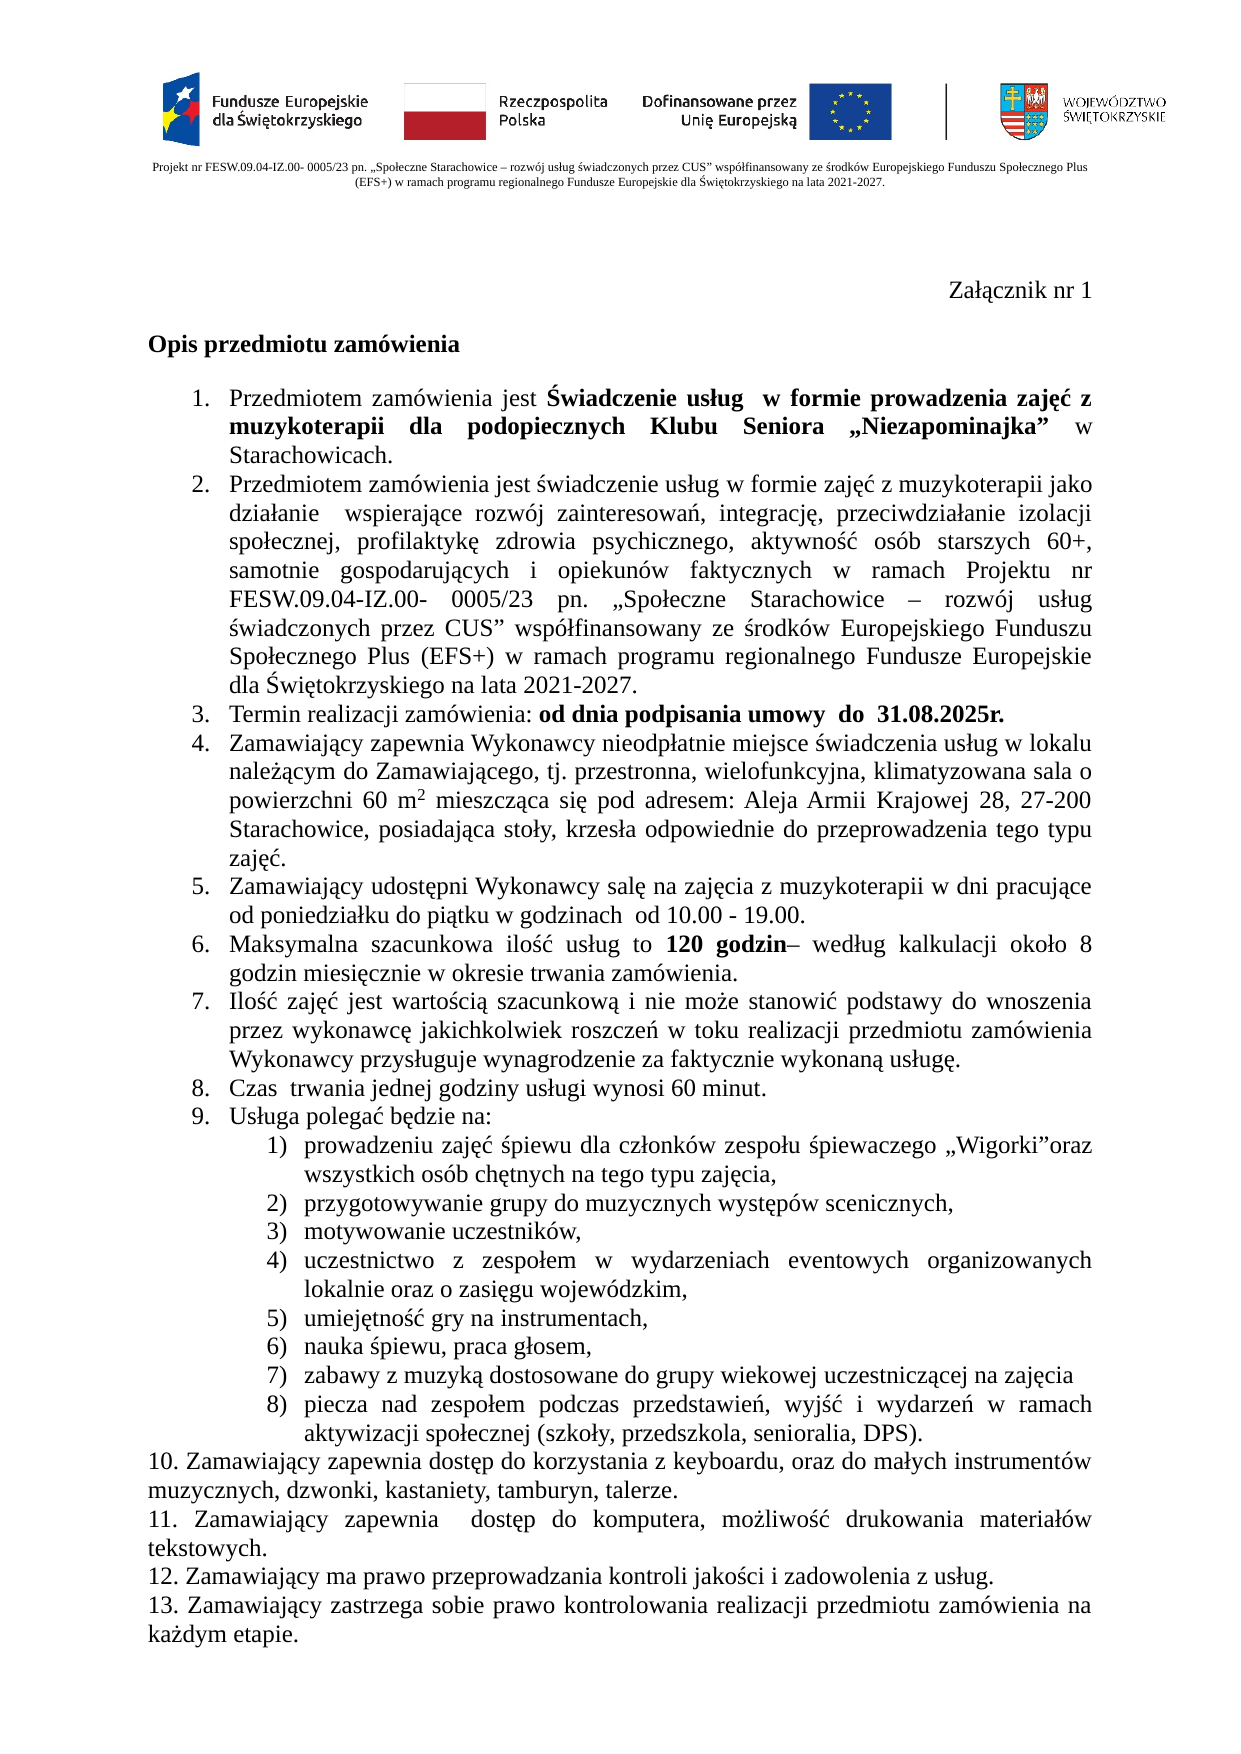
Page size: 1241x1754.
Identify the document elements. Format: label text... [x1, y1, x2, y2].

text Opis przedmiotu zamówienia [148, 329, 1093, 358]
list umiejętność gry na instrumentach, [266, 1303, 1093, 1331]
text Załącznik nr 1 [148, 275, 1093, 304]
list 13. Zamawiający zastrzega sobie prawo kontrolowania realizacji przedmiotu zamówienia na każdym etapie. [148, 1590, 1093, 1648]
list Ilość zajęć jest wartością szacunkową i nie może stanowić podstawy do wnoszenia przez wykonawcę jakichkolwiek roszczeń w toku realizacji przedmiotu zamówienia Wykonawcy przysługuje wynagrodzenie za faktycznie wykonaną usługę. [191, 986, 1093, 1073]
list prowadzeniu zajęć śpiewu dla członków zespołu śpiewaczego „Wigorki”oraz wszystkich osób chętnych na tego typu zajęcia, [266, 1130, 1093, 1188]
list nauka śpiewu, praca głosem, [266, 1331, 1093, 1360]
list Termin realizacji zamówienia: od dnia podpisania umowy do 31.08.2025r. [191, 699, 1093, 728]
list 11. Zamawiający zapewnia dostęp do komputera, możliwość drukowania materiałów tekstowych. [148, 1504, 1093, 1561]
list Zamawiający zapewnia Wykonawcy nieodpłatnie miejsce świadczenia usług w lokalu należącym do Zamawiającego, tj. przestronna, wielofunkcyjna, klimatyzowana sala o powierzchni 60 m2 mieszcząca się pod adresem: Aleja Armii Krajowej 28, 27-200 Starachowice, posiadająca stoły, krzesła odpowiednie do przeprowadzenia tego typu zajęć. [191, 728, 1093, 871]
list zabawy z muzyką dostosowane do grupy wiekowej uczestniczącej na zajęcia [266, 1360, 1093, 1389]
list Przedmiotem zamówienia jest świadczenie usług w formie zajęć z muzykoterapii jako działanie wspierające rozwój zainteresowań, integrację, przeciwdziałanie izolacji społecznej, profilaktykę zdrowia psychicznego, aktywność osób starszych 60+, samotnie gospodarujących i opiekunów faktycznych w ramach Projektu nr FESW.09.04-IZ.00- 0005/23 pn. „Społeczne Starachowice – rozwój usług świadczonych przez CUS” współfinansowany ze środków Europejskiego Funduszu Społecznego Plus (EFS+) w ramach programu regionalnego Fundusze Europejskie dla Świętokrzyskiego na lata 2021-2027. [191, 469, 1093, 699]
list piecza nad zespołem podczas przedstawień, wyjść i wydarzeń w ramach aktywizacji społecznej (szkoły, przedszkola, senioralia, DPS). [266, 1389, 1093, 1446]
list motywowanie uczestników, [266, 1216, 1093, 1245]
list Maksymalna szacunkowa ilość usług to 120 godzin– według kalkulacji około 8 godzin miesięcznie w okresie trwania zamówienia. [191, 929, 1093, 986]
list Czas trwania jednej godziny usługi wynosi 60 minut. [191, 1073, 1093, 1101]
list 12. Zamawiający ma prawo przeprowadzania kontroli jakości i zadowolenia z usług. [148, 1561, 1093, 1590]
list Zamawiający udostępni Wykonawcy salę na zajęcia z muzykoterapii w dni pracujące od poniedziałku do piątku w godzinach od 10.00 - 19.00. [191, 871, 1093, 929]
list przygotowywanie grupy do muzycznych występów scenicznych, [266, 1188, 1093, 1216]
picture [148, 68, 1180, 150]
list Usługa polegać będzie na: [191, 1101, 1093, 1130]
list 10. Zamawiający zapewnia dostęp do korzystania z keyboardu, oraz do małych instrumentów muzycznych, dzwonki, kastaniety, tamburyn, talerze. [148, 1446, 1093, 1504]
list Przedmiotem zamówienia jest Świadczenie usług w formie prowadzenia zajęć z muzykoterapii dla podopiecznych Klubu Seniora „Niezapominajka” w Starachowicach. [191, 383, 1093, 469]
list uczestnictwo z zespołem w wydarzeniach eventowych organizowanych lokalnie oraz o zasięgu wojewódzkim, [266, 1245, 1093, 1303]
